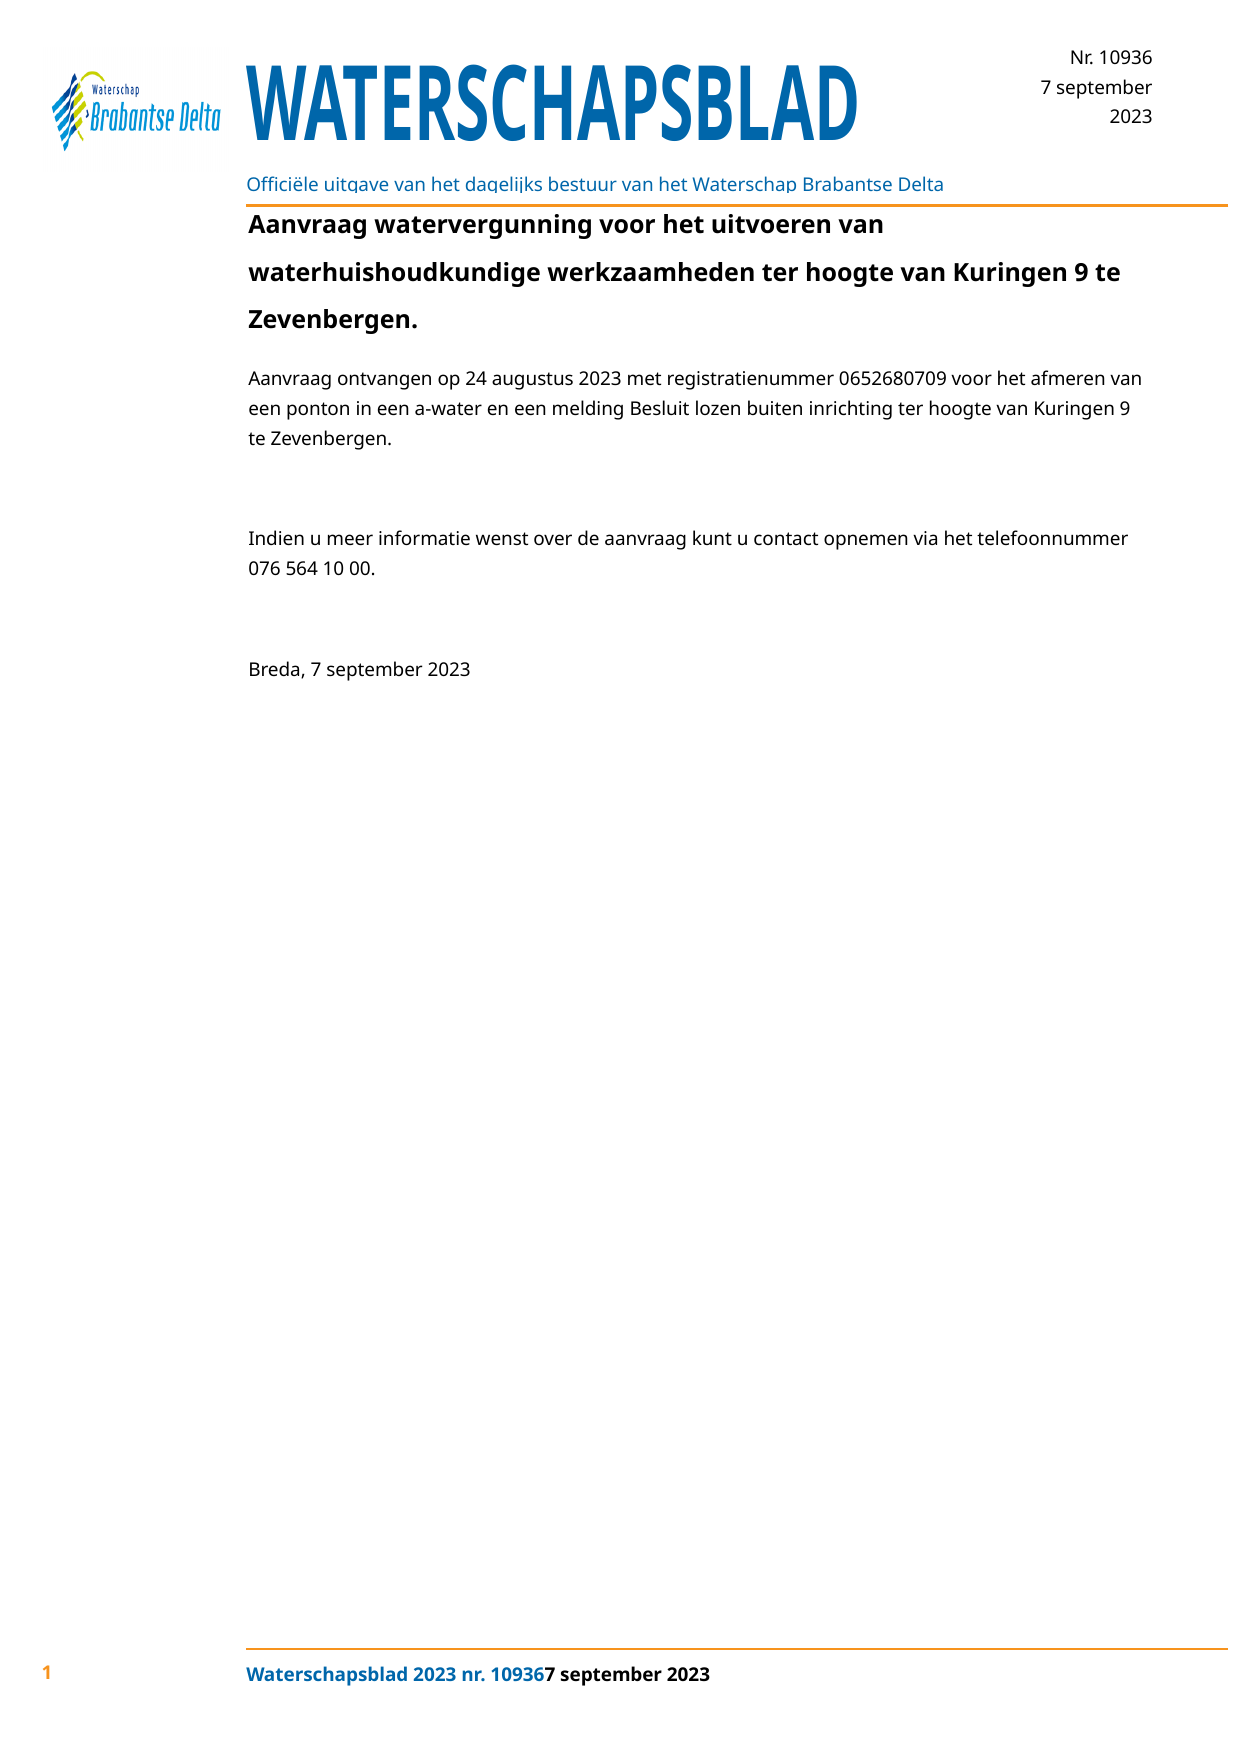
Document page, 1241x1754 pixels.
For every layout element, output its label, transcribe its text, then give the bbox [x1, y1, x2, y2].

text Breda, 7 september 2023 [248, 656, 1152, 682]
text Indien u meer informatie wenst over de aanvraag kunt u contact opnemen via het telefoonnummer 076 564 10 00. [248, 526, 1152, 581]
text Aanvraag watervergunning voor het uitvoeren van waterhuishoudkundige werkzaamheden ter hoogte van Kuringen 9 te Zevenbergen. [248, 207, 1152, 336]
text Aanvraag ontvangen op 24 augustus 2023 met registratienummer 0652680709 voor het afmeren van een ponton in een a-water en een melding Besluit lozen buiten inrichting ter hoogte van Kuringen 9 te Zevenbergen. [248, 366, 1152, 450]
picture [41, 47, 231, 172]
